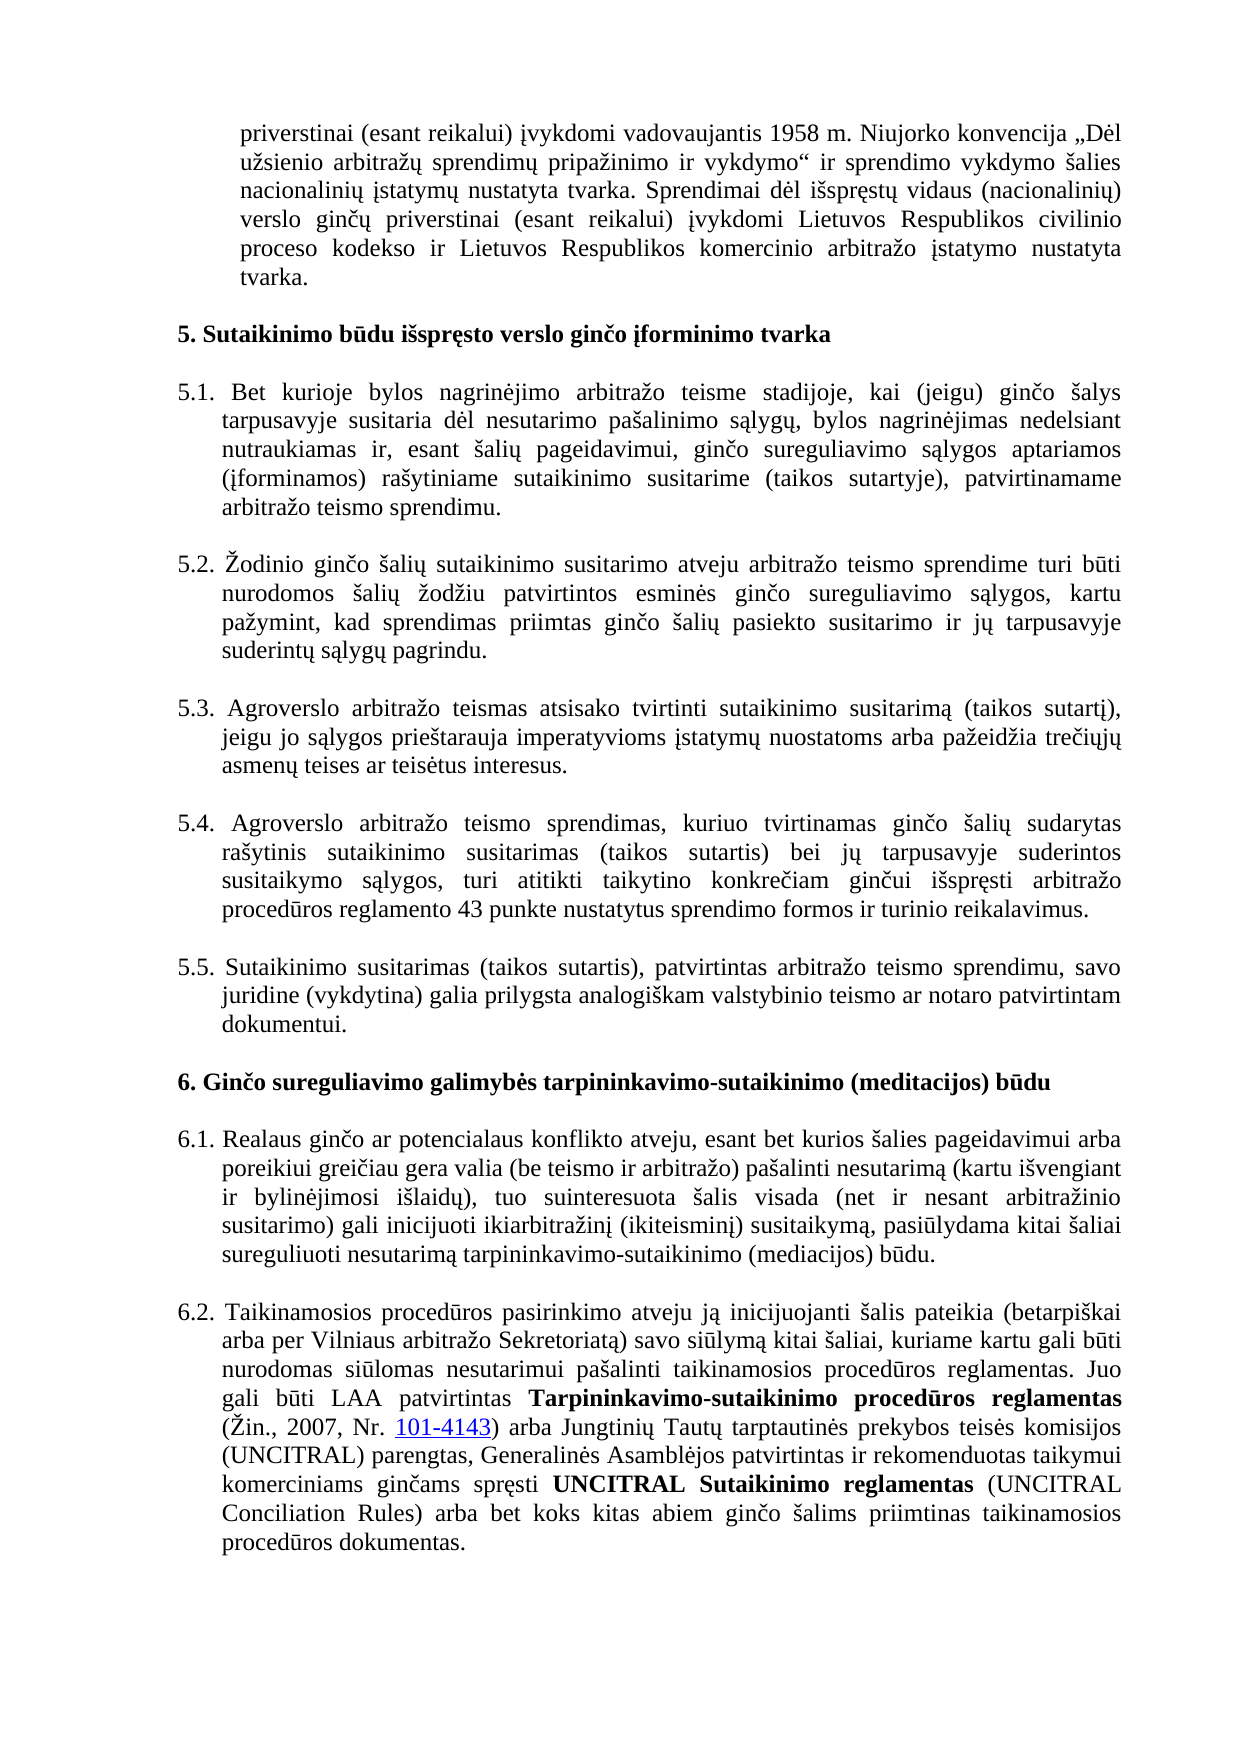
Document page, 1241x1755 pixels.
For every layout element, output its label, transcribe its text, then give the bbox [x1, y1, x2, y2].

text 5. Sutaikinimo būdu išspręsto verslo ginčo įforminimo tvarka [177, 319, 1122, 348]
text 5.2. Žodinio ginčo šalių sutaikinimo susitarimo atveju arbitražo teismo sprendime turi būti nurodomos šalių žodžiu patvirtintos esminės ginčo sureguliavimo sąlygos, kartu pažymint, kad sprendimas priimtas ginčo šalių pasiekto susitarimo ir jų tarpusavyje suderintų sąlygų pagrindu. [177, 549, 1122, 664]
text 5.5. Sutaikinimo susitarimas (taikos sutartis), patvirtintas arbitražo teismo sprendimu, savo juridine (vykdytina) galia prilygsta analogiškam valstybinio teismo ar notaro patvirtintam dokumentui. [177, 952, 1122, 1038]
text 6.2. Taikinamosios procedūros pasirinkimo atveju ją inicijuojanti šalis pateikia (betarpiškai arba per Vilniaus arbitražo Sekretoriatą) savo siūlymą kitai šaliai, kuriame kartu gali būti nurodomas siūlomas nesutarimui pašalinti taikinamosios procedūros reglamentas. Juo gali būti LAA patvirtintas Tarpininkavimo-sutaikinimo procedūros reglamentas (Žin., 2007, Nr. 101-4143) arba Jungtinių Tautų tarptautinės prekybos teisės komisijos (UNCITRAL) parengtas, Generalinės Asamblėjos patvirtintas ir rekomenduotas taikymui komerciniams ginčams spręsti UNCITRAL Sutaikinimo reglamentas (UNCITRAL Conciliation Rules) arba bet koks kitas abiem ginčo šalims priimtinas taikinamosios procedūros dokumentas. [177, 1297, 1122, 1556]
text 6. Ginčo sureguliavimo galimybės tarpininkavimo-sutaikinimo (meditacijos) būdu [177, 1067, 1122, 1096]
text priverstinai (esant reikalui) įvykdomi vadovaujantis 1958 m. Niujorko konvencija „Dėl užsienio arbitražų sprendimų pripažinimo ir vykdymo“ ir sprendimo vykdymo šalies nacionalinių įstatymų nustatyta tvarka. Sprendimai dėl išspręstų vidaus (nacionalinių) verslo ginčų priverstinai (esant reikalui) įvykdomi Lietuvos Respublikos civilinio proceso kodekso ir Lietuvos Respublikos komercinio arbitražo įstatymo nustatyta tvarka. [177, 118, 1122, 291]
text 5.4. Agroverslo arbitražo teismo sprendimas, kuriuo tvirtinamas ginčo šalių sudarytas rašytinis sutaikinimo susitarimas (taikos sutartis) bei jų tarpusavyje suderintos susitaikymo sąlygos, turi atitikti taikytino konkrečiam ginčui išspręsti arbitražo procedūros reglamento 43 punkte nustatytus sprendimo formos ir turinio reikalavimus. [177, 808, 1122, 923]
text 5.3. Agroverslo arbitražo teismas atsisako tvirtinti sutaikinimo susitarimą (taikos sutartį), jeigu jo sąlygos prieštarauja imperatyvioms įstatymų nuostatoms arba pažeidžia trečiųjų asmenų teises ar teisėtus interesus. [177, 693, 1122, 779]
text 5.1. Bet kurioje bylos nagrinėjimo arbitražo teisme stadijoje, kai (jeigu) ginčo šalys tarpusavyje susitaria dėl nesutarimo pašalinimo sąlygų, bylos nagrinėjimas nedelsiant nutraukiamas ir, esant šalių pageidavimui, ginčo sureguliavimo sąlygos aptariamos (įforminamos) rašytiniame sutaikinimo susitarime (taikos sutartyje), patvirtinamame arbitražo teismo sprendimu. [177, 377, 1122, 521]
text 6.1. Realaus ginčo ar potencialaus konflikto atveju, esant bet kurios šalies pageidavimui arba poreikiui greičiau gera valia (be teismo ir arbitražo) pašalinti nesutarimą (kartu išvengiant ir bylinėjimosi išlaidų), tuo suinteresuota šalis visada (net ir nesant arbitražinio susitarimo) gali inicijuoti ikiarbitražinį (ikiteisminį) susitaikymą, pasiūlydama kitai šaliai sureguliuoti nesutarimą tarpininkavimo-sutaikinimo (mediacijos) būdu. [177, 1124, 1122, 1268]
